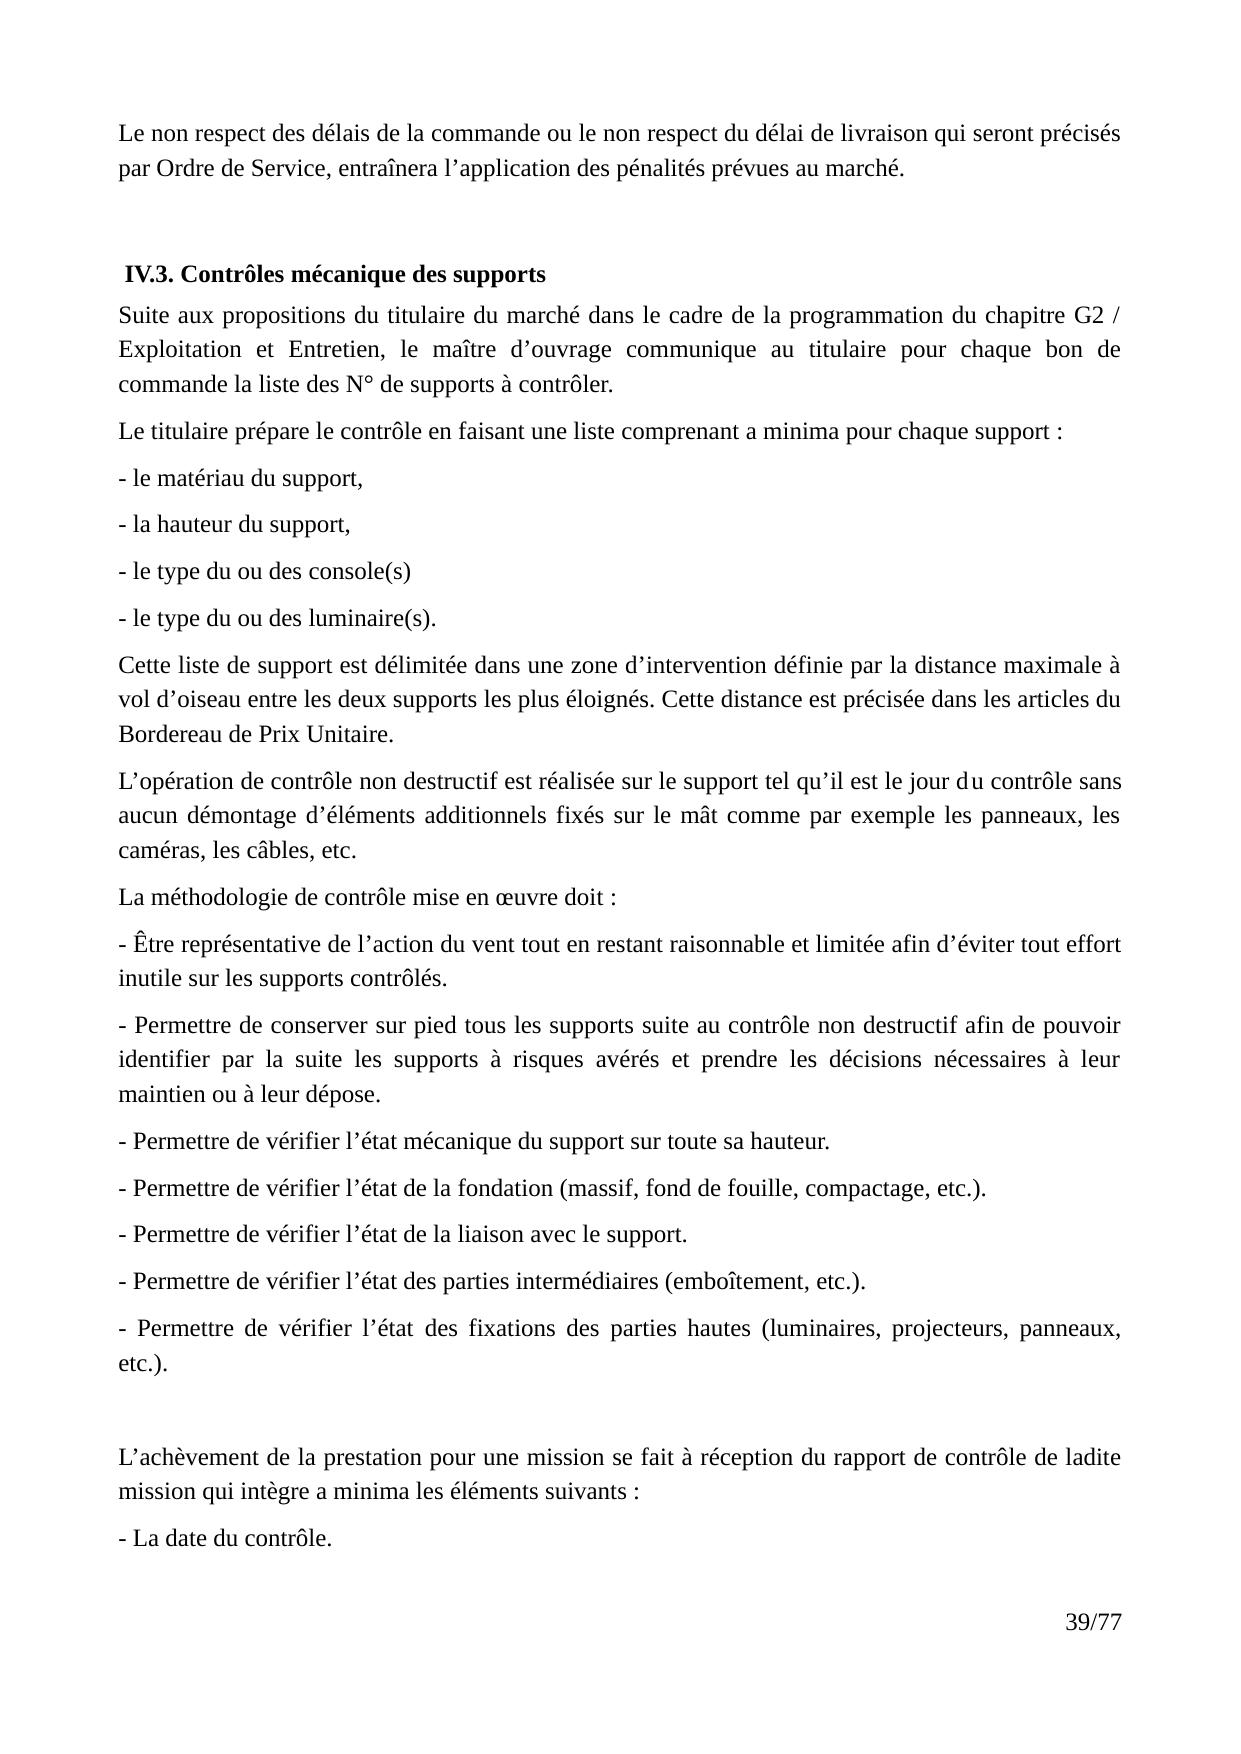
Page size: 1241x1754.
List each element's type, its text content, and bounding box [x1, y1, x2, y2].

text - le type du ou des console(s) [118, 556, 1122, 585]
subtitle Contrôles mécanique des supports [118, 259, 1122, 287]
text - Permettre de vérifier l’état de la liaison avec le support. [118, 1219, 1122, 1248]
text - le matériau du support, [118, 463, 1122, 491]
text - Permettre de vérifier l’état mécanique du support sur toute sa hauteur. [118, 1126, 1122, 1154]
text - le type du ou des luminaire(s). [118, 603, 1122, 632]
text - La date du contrôle. [118, 1523, 1122, 1552]
text - Permettre de vérifier l’état des parties intermédiaires (emboîtement, etc.). [118, 1266, 1122, 1295]
text - la hauteur du support, [118, 509, 1122, 538]
text Suite aux propositions du titulaire du marché dans le cadre de la programmation du chapitre G2 / Exploitation et Entretien, le maître d’ouvrage communique au titulaire pour chaque bon de commande la liste des N° de supports à contrôler. [118, 300, 1122, 398]
text L’opération de contrôle non destructif est réalisée sur le support tel qu’il est le jour du contrôle sans aucun démontage d’éléments additionnels fixés sur le mât comme par exemple les panneaux, les caméras, les câbles, etc. [118, 766, 1122, 864]
text Le non respect des délais de la commande ou le non respect du délai de livraison qui seront précisés par Ordre de Service, entraînera l’application des pénalités prévues au marché. [118, 118, 1122, 181]
text - Permettre de vérifier l’état des fixations des parties hautes (luminaires, projecteurs, panneaux, etc.). [118, 1313, 1122, 1377]
text - Permettre de conserver sur pied tous les supports suite au contrôle non destructif afin de pouvoir identifier par la suite les supports à risques avérés et prendre les décisions nécessaires à leur maintien ou à leur dépose. [118, 1010, 1122, 1108]
text Cette liste de support est délimitée dans une zone d’intervention définie par la distance maximale à vol d’oiseau entre les deux supports les plus éloignés. Cette distance est précisée dans les articles du Bordereau de Prix Unitaire. [118, 650, 1122, 748]
text La méthodologie de contrôle mise en œuvre doit : [118, 882, 1122, 911]
text - Être représentative de l’action du vent tout en restant raisonnable et limitée afin d’éviter tout effort inutile sur les supports contrôlés. [118, 929, 1122, 992]
text L’achèvement de la prestation pour une mission se fait à réception du rapport de contrôle de ladite mission qui intègre a minima les éléments suivants : [118, 1442, 1122, 1505]
text Le titulaire prépare le contrôle en faisant une liste comprenant a minima pour chaque support : [118, 416, 1122, 444]
text - Permettre de vérifier l’état de la fondation (massif, fond de fouille, compactage, etc.). [118, 1173, 1122, 1201]
